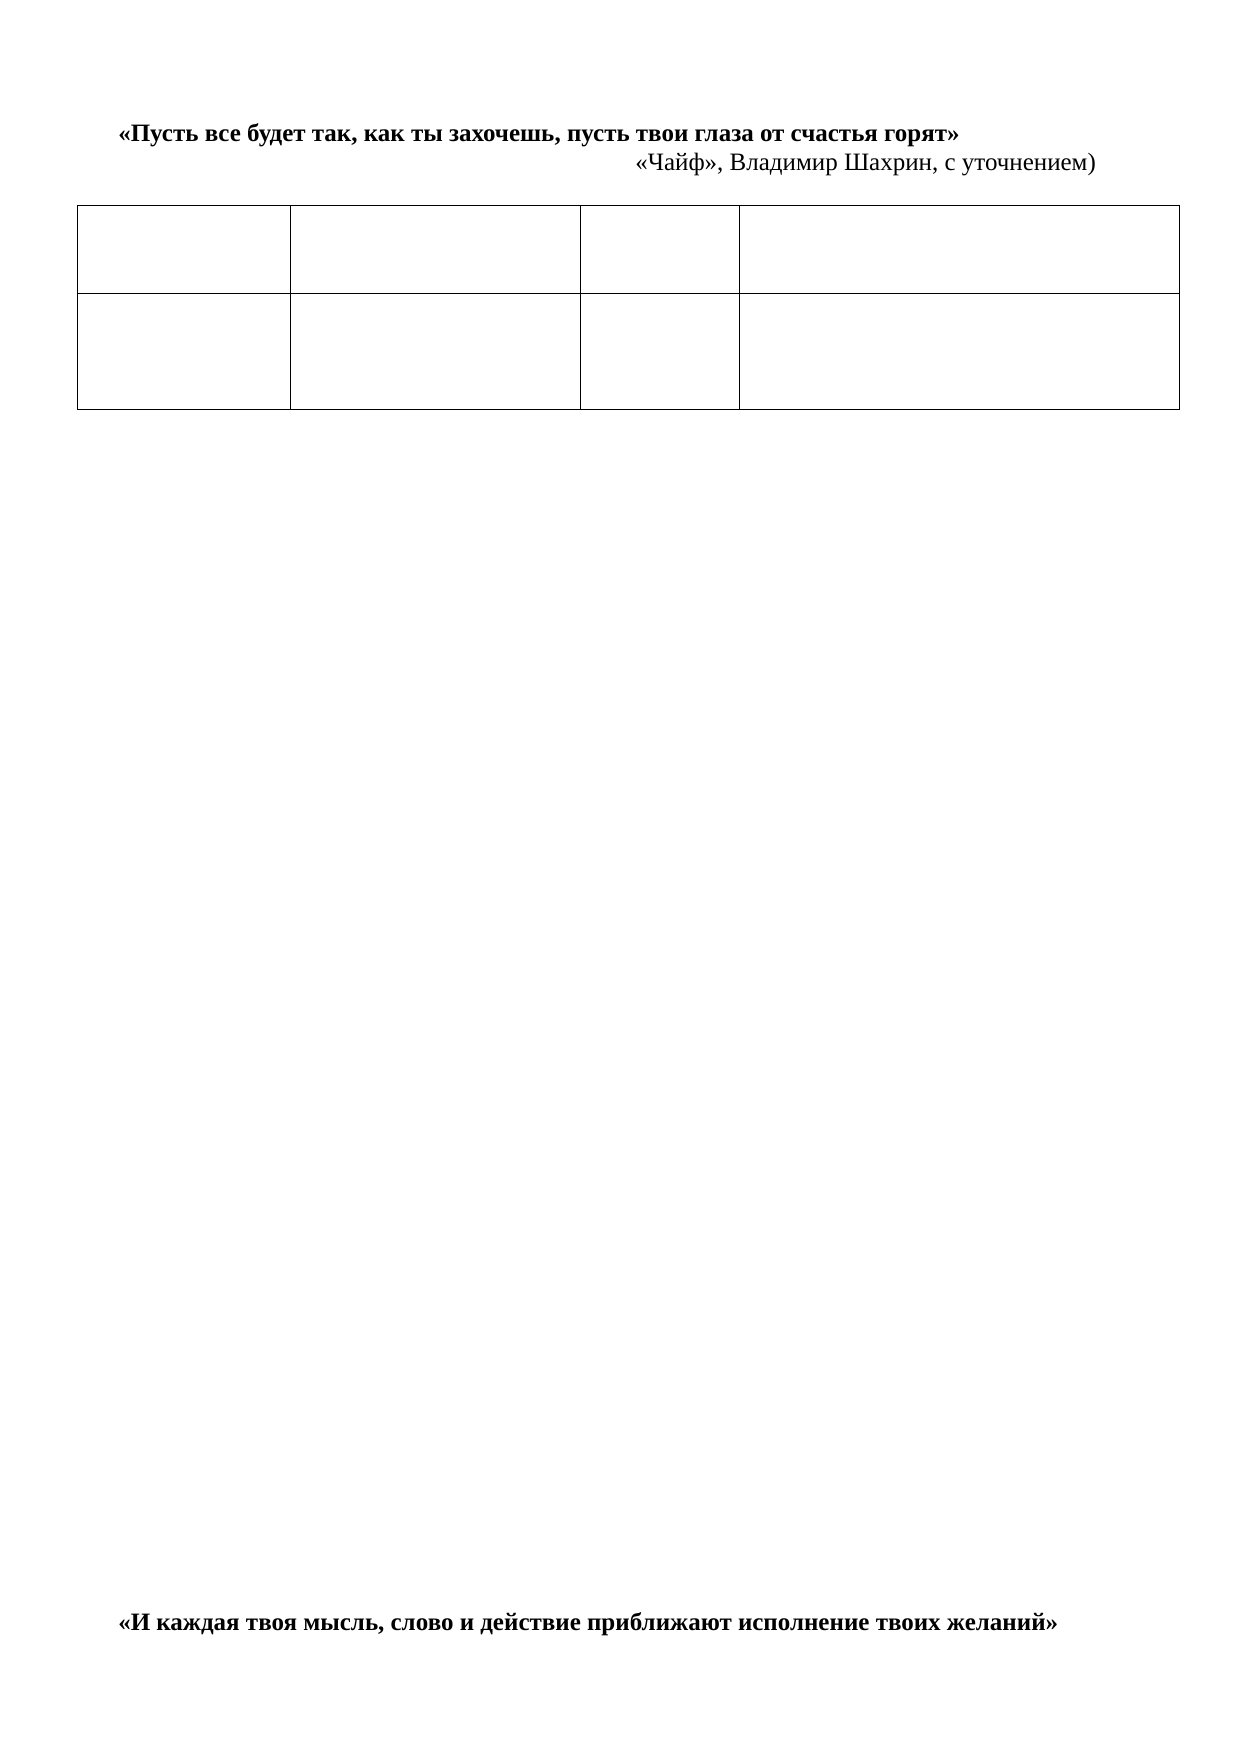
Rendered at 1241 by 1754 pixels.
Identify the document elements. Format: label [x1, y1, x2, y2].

table_cell [78, 294, 290, 408]
table_cell [581, 294, 739, 408]
table_cell [740, 294, 1179, 408]
table_cell [581, 206, 739, 292]
table_cell [78, 206, 290, 292]
table_cell [291, 294, 580, 408]
table_cell [291, 206, 580, 292]
table_cell [740, 206, 1179, 292]
